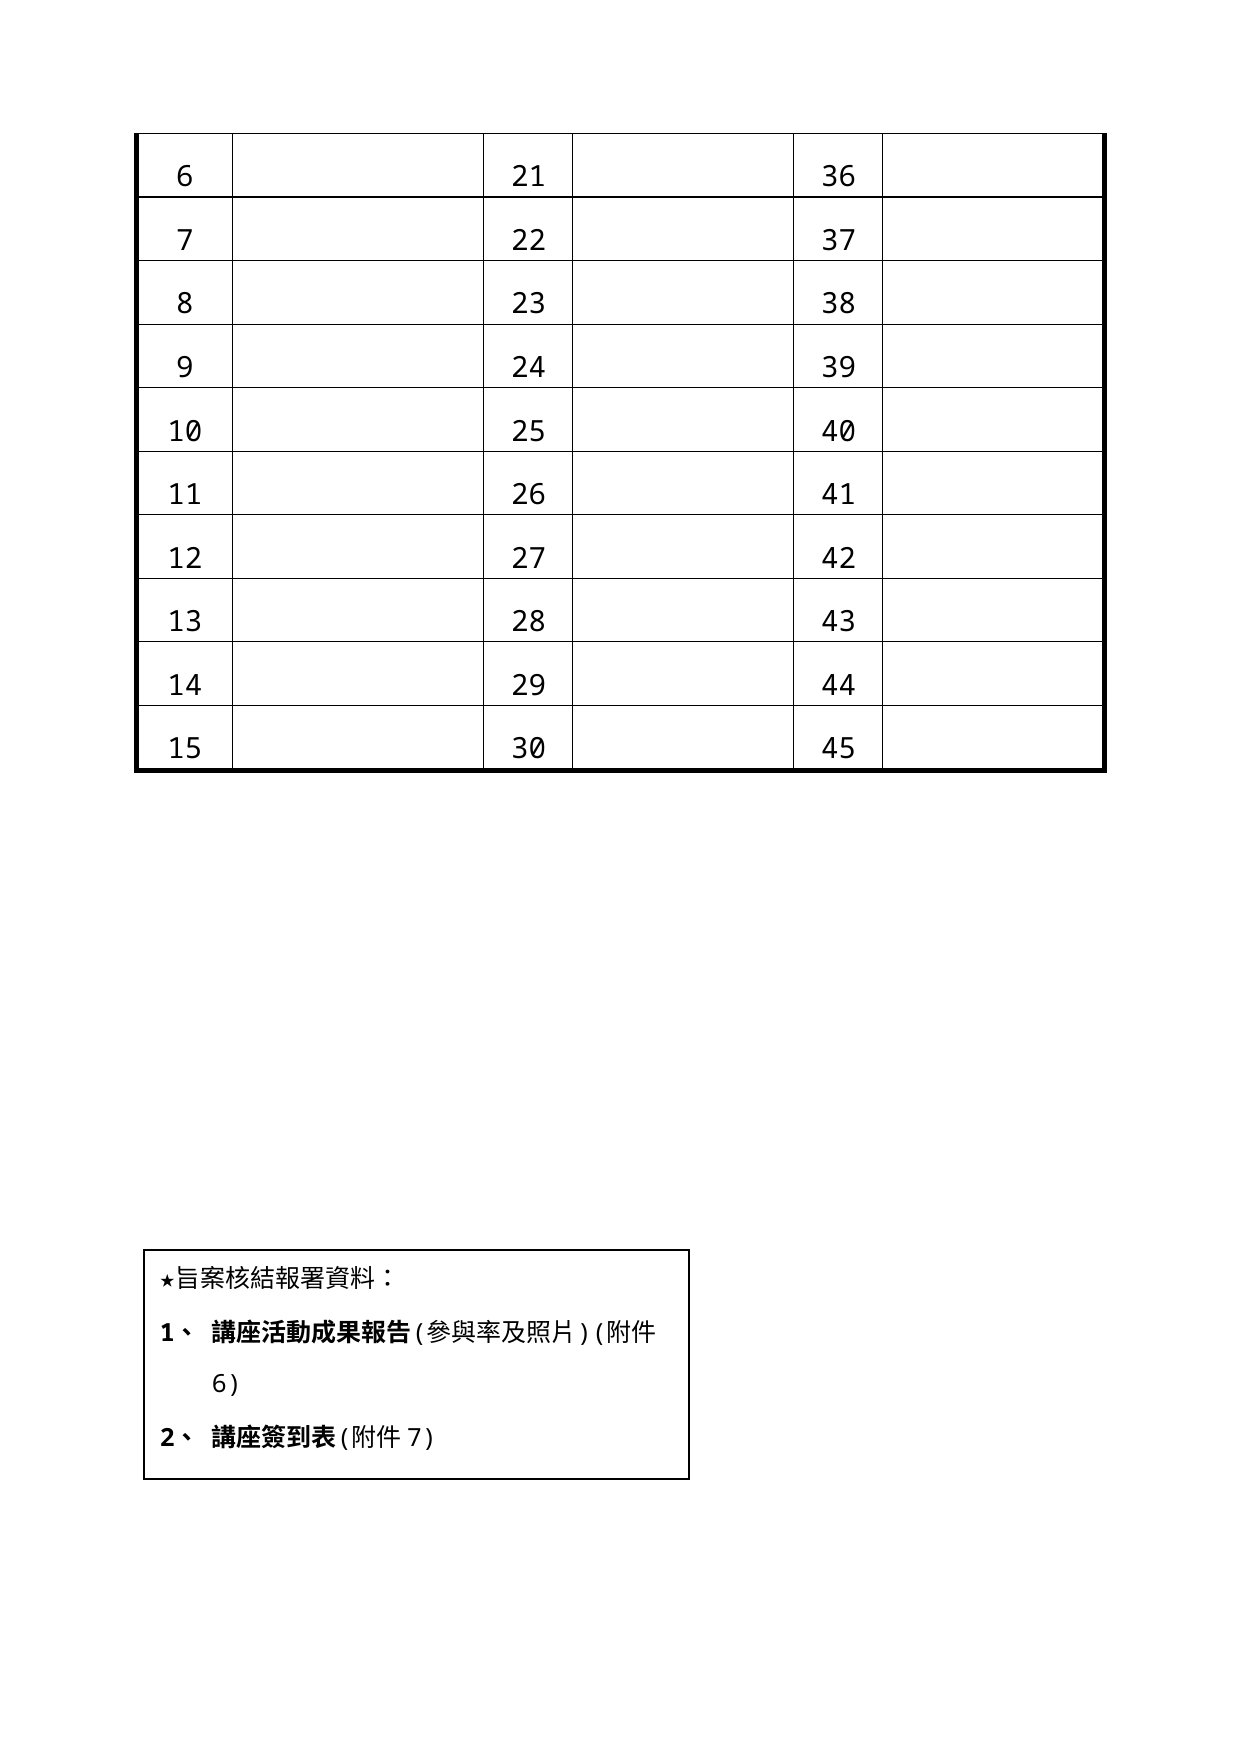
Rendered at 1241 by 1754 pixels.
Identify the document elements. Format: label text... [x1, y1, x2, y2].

table_cell 41 [794, 452, 882, 514]
table_cell 7 [139, 198, 232, 260]
table_cell [233, 642, 483, 705]
table_cell 38 [794, 261, 882, 323]
table_cell 13 [139, 579, 232, 641]
table_cell 28 [484, 579, 572, 641]
table_cell [883, 134, 1102, 196]
table_cell [883, 198, 1102, 260]
table_cell [573, 579, 793, 641]
table_cell [573, 706, 793, 768]
table_cell [883, 706, 1102, 768]
table_cell 6 [139, 134, 232, 196]
table_cell 10 [139, 388, 232, 451]
table_cell [233, 515, 483, 578]
table_cell 11 [139, 452, 232, 514]
table_cell [883, 452, 1102, 514]
table_cell 29 [484, 642, 572, 705]
table_cell [233, 261, 483, 323]
list 講座簽到表(附件7) [159, 1417, 673, 1453]
table_cell 14 [139, 642, 232, 705]
table_cell [233, 706, 483, 768]
table_cell [573, 642, 793, 705]
table_cell [233, 388, 483, 451]
table_cell 12 [139, 515, 232, 578]
table_cell [233, 579, 483, 641]
text ★旨案核結報署資料： [159, 1258, 673, 1295]
table_cell [883, 579, 1102, 641]
table_cell 37 [794, 198, 882, 260]
table_cell [883, 261, 1102, 323]
list 講座活動成果報告(參與率及照片)(附件6) [159, 1313, 673, 1400]
table_cell [573, 515, 793, 578]
table_cell [883, 388, 1102, 451]
table_cell [233, 452, 483, 514]
table_cell [233, 325, 483, 387]
table_cell 26 [484, 452, 572, 514]
table_cell [573, 261, 793, 323]
table_cell [573, 325, 793, 387]
table_cell 42 [794, 515, 882, 578]
table_cell [573, 388, 793, 451]
table_cell 36 [794, 134, 882, 196]
table_cell 44 [794, 642, 882, 705]
table_cell [233, 198, 483, 260]
table_cell [573, 198, 793, 260]
table_cell 15 [139, 706, 232, 768]
table_cell [233, 134, 483, 196]
table_cell 40 [794, 388, 882, 451]
table_cell 24 [484, 325, 572, 387]
table_cell 25 [484, 388, 572, 451]
table_cell 23 [484, 261, 572, 323]
table_cell 22 [484, 198, 572, 260]
table_cell [883, 325, 1102, 387]
table_cell 9 [139, 325, 232, 387]
table_cell 21 [484, 134, 572, 196]
table_cell [573, 452, 793, 514]
table_cell [573, 134, 793, 196]
table_cell 27 [484, 515, 572, 578]
table_cell 39 [794, 325, 882, 387]
table_cell [883, 515, 1102, 578]
table_cell 30 [484, 706, 572, 768]
table_cell 43 [794, 579, 882, 641]
table_cell 45 [794, 706, 882, 768]
table_cell [883, 642, 1102, 705]
table_cell 8 [139, 261, 232, 323]
